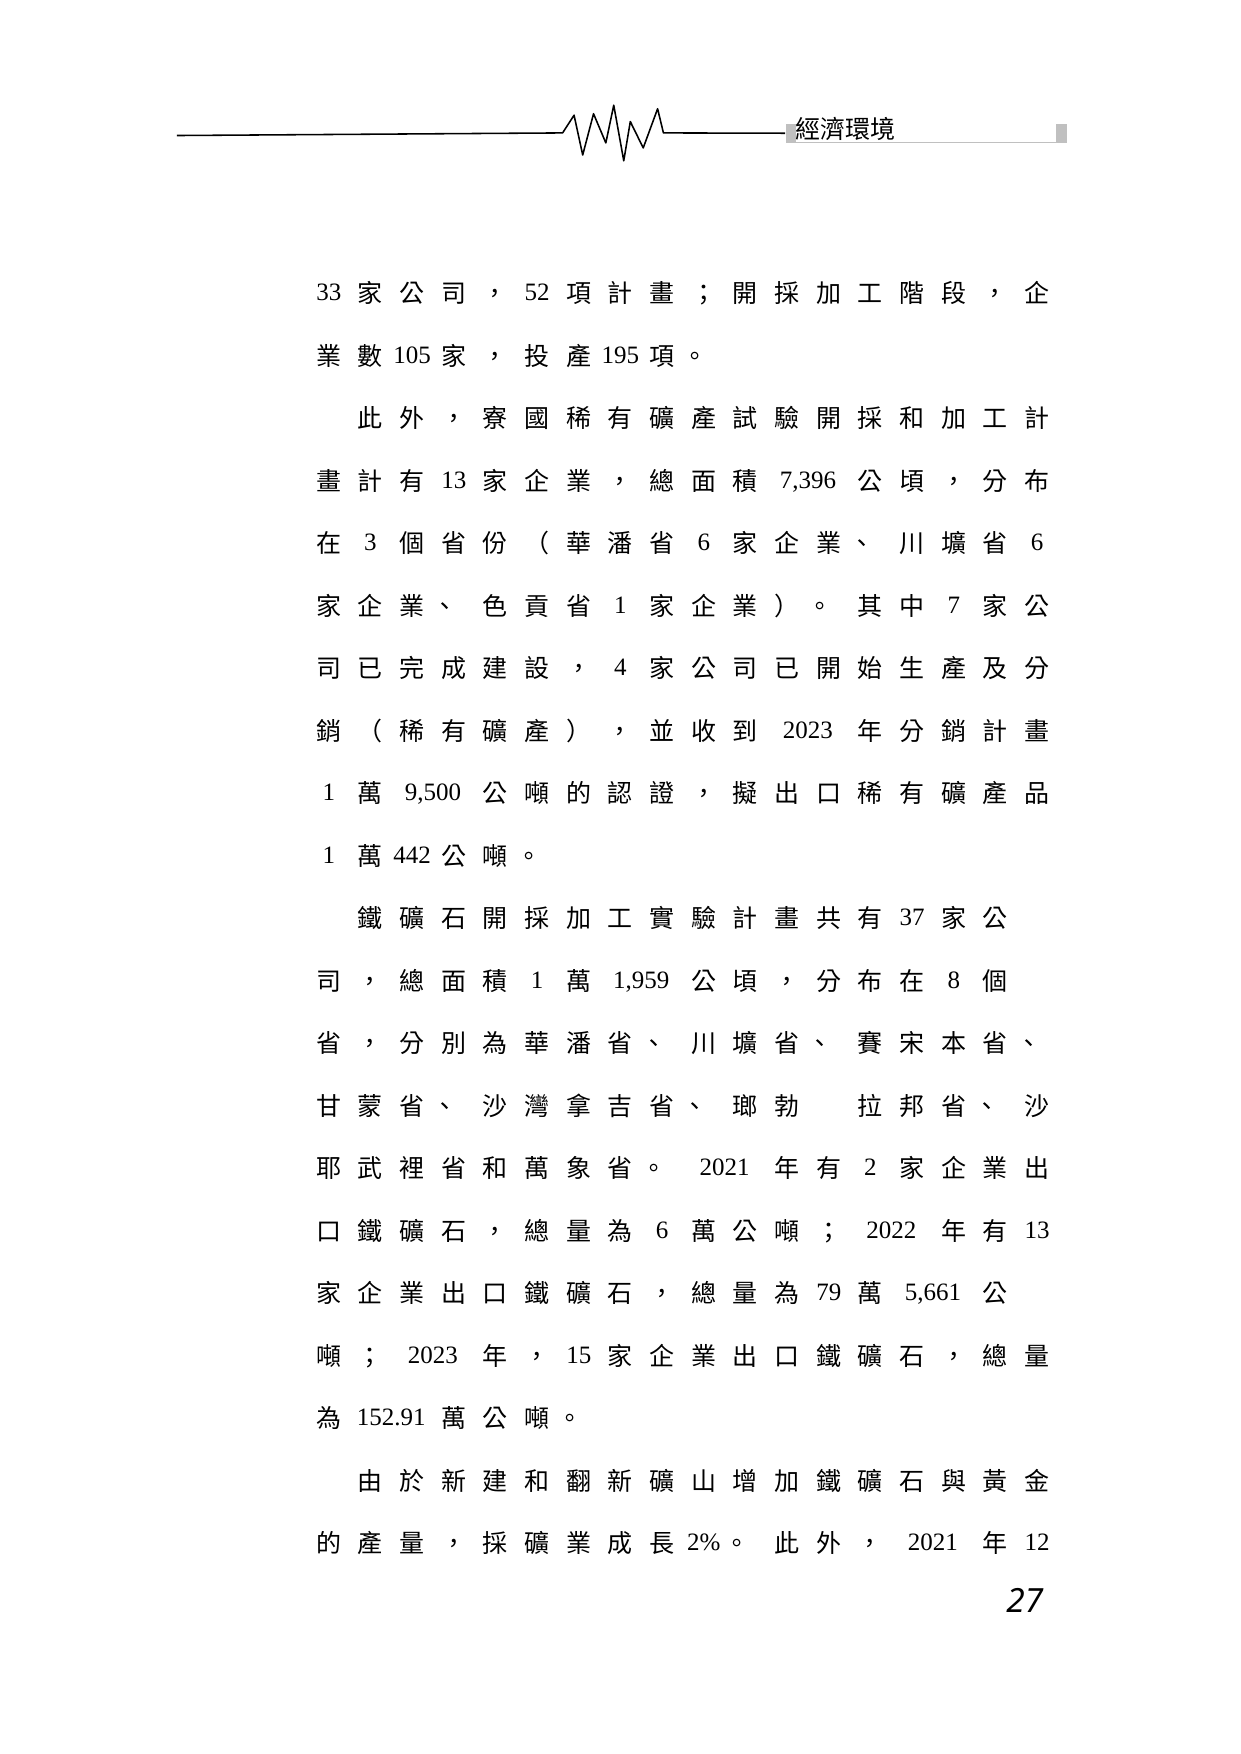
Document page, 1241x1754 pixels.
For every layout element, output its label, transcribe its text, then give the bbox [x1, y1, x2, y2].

text 此外，寮國稀有礦產試驗開採和加工計畫計有13家企業，總面積7,396公頃，分布在3個省份（華潘省6家企業、川壙省6家企業、色貢省1家企業）。其中7家公司已完成建設，4家公司已開始生產及分銷（稀有礦產），並收到2023年分銷計畫1萬9,500公噸的認證，擬出口稀有礦產品1萬442公噸。 [281, 375, 1058, 875]
text 鐵礦石開採加工實驗計畫共有37家公司，總面積1萬1,959公頃，分布在8個省，分別為華潘省、川壙省、賽宋本省、甘蒙省、沙灣拿吉省、瑯勃 拉邦省、沙耶武裡省和萬象省。2021年有2家企業出口鐵礦石，總量為6萬公噸；2022年有13家企業出口鐵礦石，總量為79萬5,661公噸；2023年，15家企業出口鐵礦石，總量為152.91萬公噸。 [281, 875, 1058, 1438]
text 由於新建和翻新礦山增加鐵礦石與黃金的產量，採礦業成長2%。此外，2021年12 [281, 1438, 1058, 1563]
text 33家公司，52項計畫；開採加工階段，企業數105家，投產195項。 [281, 250, 1058, 375]
